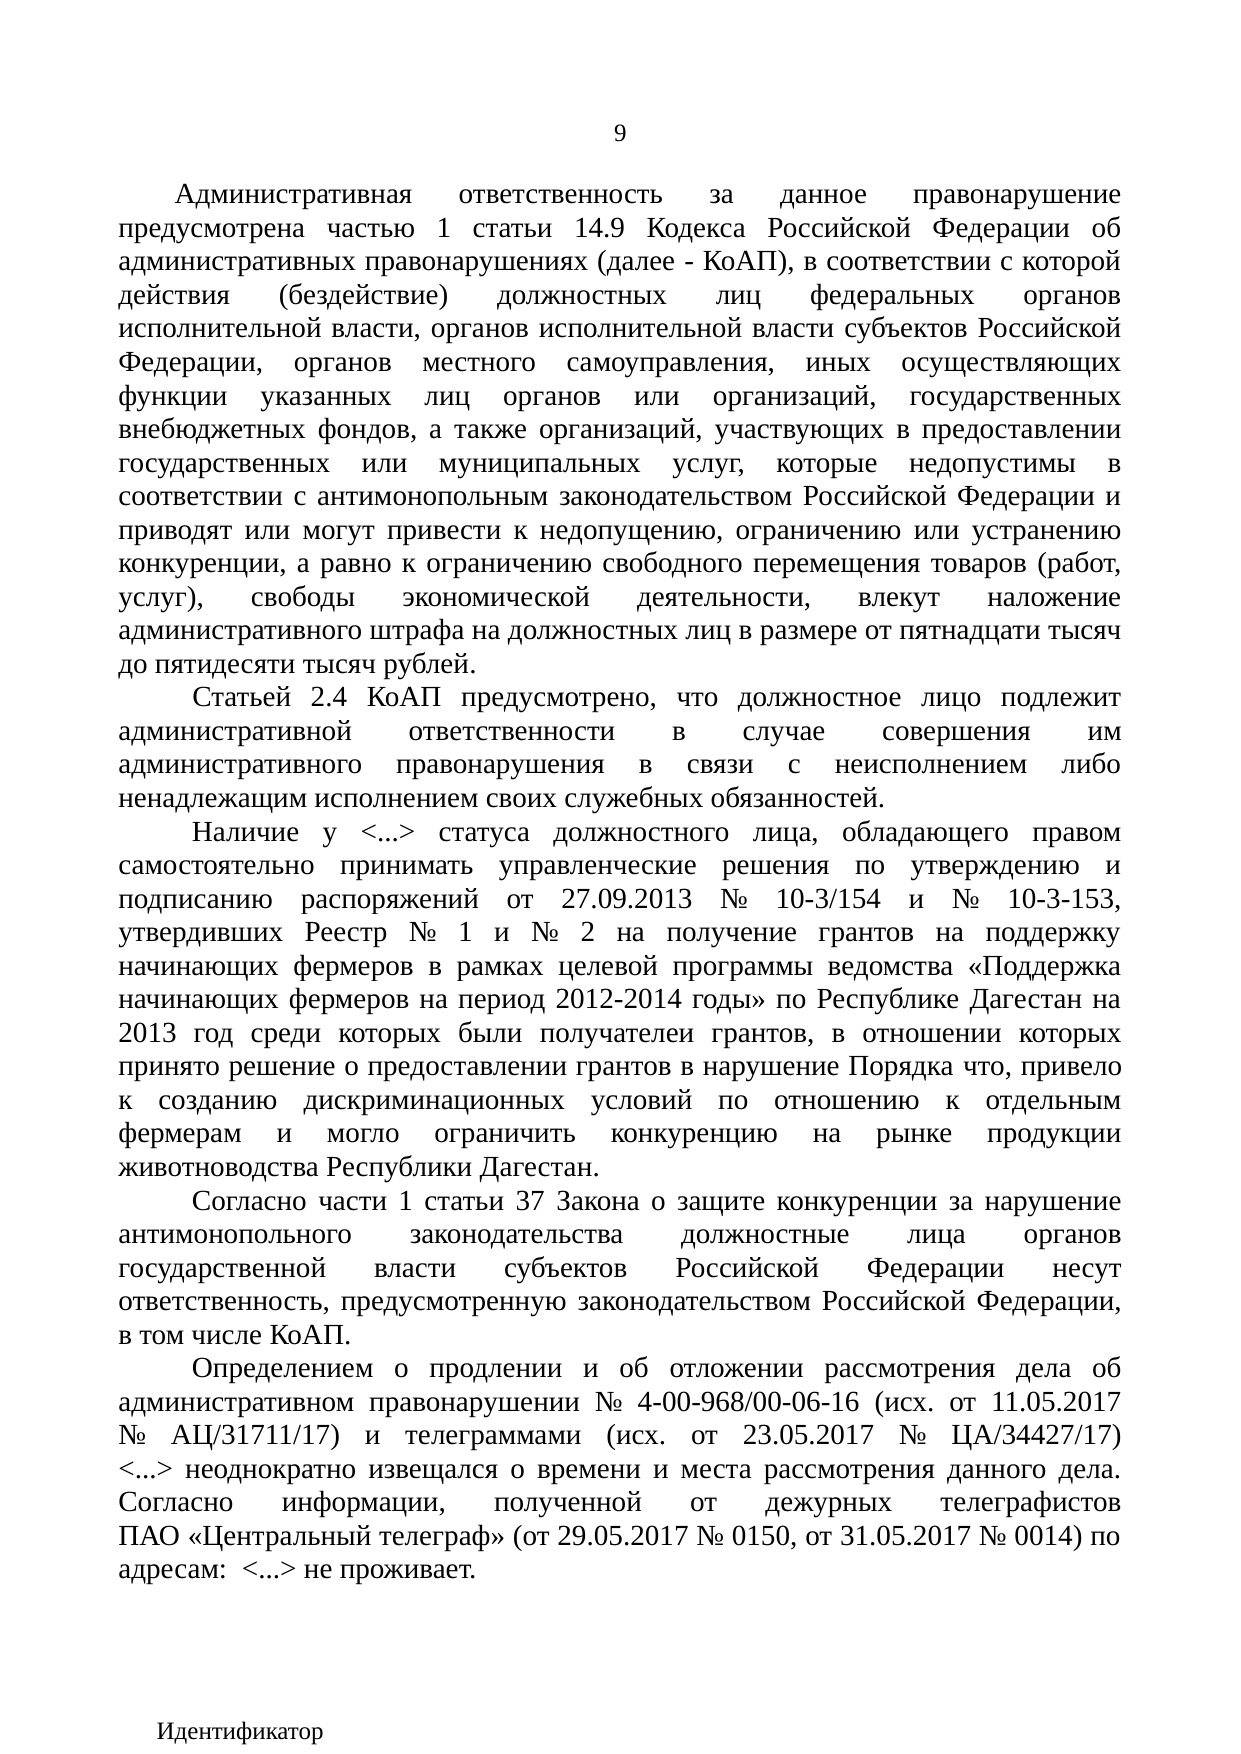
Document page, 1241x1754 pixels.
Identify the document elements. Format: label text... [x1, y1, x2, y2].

text Статьей 2.4 КоАП предусмотрено, что должностное лицо подлежит административной ответственности в случае совершения им административного правонарушения в связи с неисполнением либо ненадлежащим исполнением своих служебных обязанностей. [118, 679, 1122, 814]
text Наличие у <...> статуса должностного лица, обладающего правом самостоятельно принимать управленческие решения по утверждению и подписанию распоряжений от 27.09.2013 № 10-3/154 и № 10-3-153, утвердивших Реестр № 1 и № 2 на получение грантов на поддержку начинающих фермеров в рамках целевой программы ведомства «Поддержка начинающих фермеров на период 2012-2014 годы» по Республике Дагестан на 2013 год среди которых были получателеи грантов, в отношении которых принято решение о предоставлении грантов в нарушение Порядка что, привело к созданию дискриминационных условий по отношению к отдельным фермерам и могло ограничить конкуренцию на рынке продукции животноводства Республики Дагестан. [118, 814, 1122, 1183]
text Административная ответственность за данное правонарушение предусмотрена частью 1 статьи 14.9 Кодекса Российской Федерации об административных правонарушениях (далее - КоАП), в соответствии с которой действия (бездействие) должностных лиц федеральных органов исполнительной власти, органов исполнительной власти субъектов Российской Федерации, органов местного самоуправления, иных осуществляющих функции указанных лиц органов или организаций, государственных внебюджетных фондов, а также организаций, участвующих в предоставлении государственных или муниципальных услуг, которые недопустимы в соответствии с антимонопольным законодательством Российской Федерации и приводят или могут привести к недопущению, ограничению или устранению конкуренции, а равно к ограничению свободного перемещения товаров (работ, услуг), свободы экономической деятельности, влекут наложение административного штрафа на должностных лиц в размере от пятнадцати тысяч до пятидесяти тысяч рублей. [118, 176, 1122, 679]
text Определением о продлении и об отложении рассмотрения дела об административном правонарушении № 4-00-968/00-06-16 (исх. от 11.05.2017 № АЦ/31711/17) и телеграммами (исх. от 23.05.2017 № ЦА/34427/17) <...> неоднократно извещался о времени и места рассмотрения данного дела. Согласно информации, полученной от дежурных телеграфистов ПАО «Центральный телеграф» (от 29.05.2017 № 0150, от 31.05.2017 № 0014) по адресам: <...> не проживает. [118, 1350, 1122, 1585]
text Cогласно части 1 статьи 37 Закона о защите конкуренции за нарушение антимонопольного законодательства должностные лица органов государственной власти субъектов Российской Федерации несут ответственность, предусмотренную законодательством Российской Федерации, в том числе КоАП. [118, 1183, 1122, 1350]
